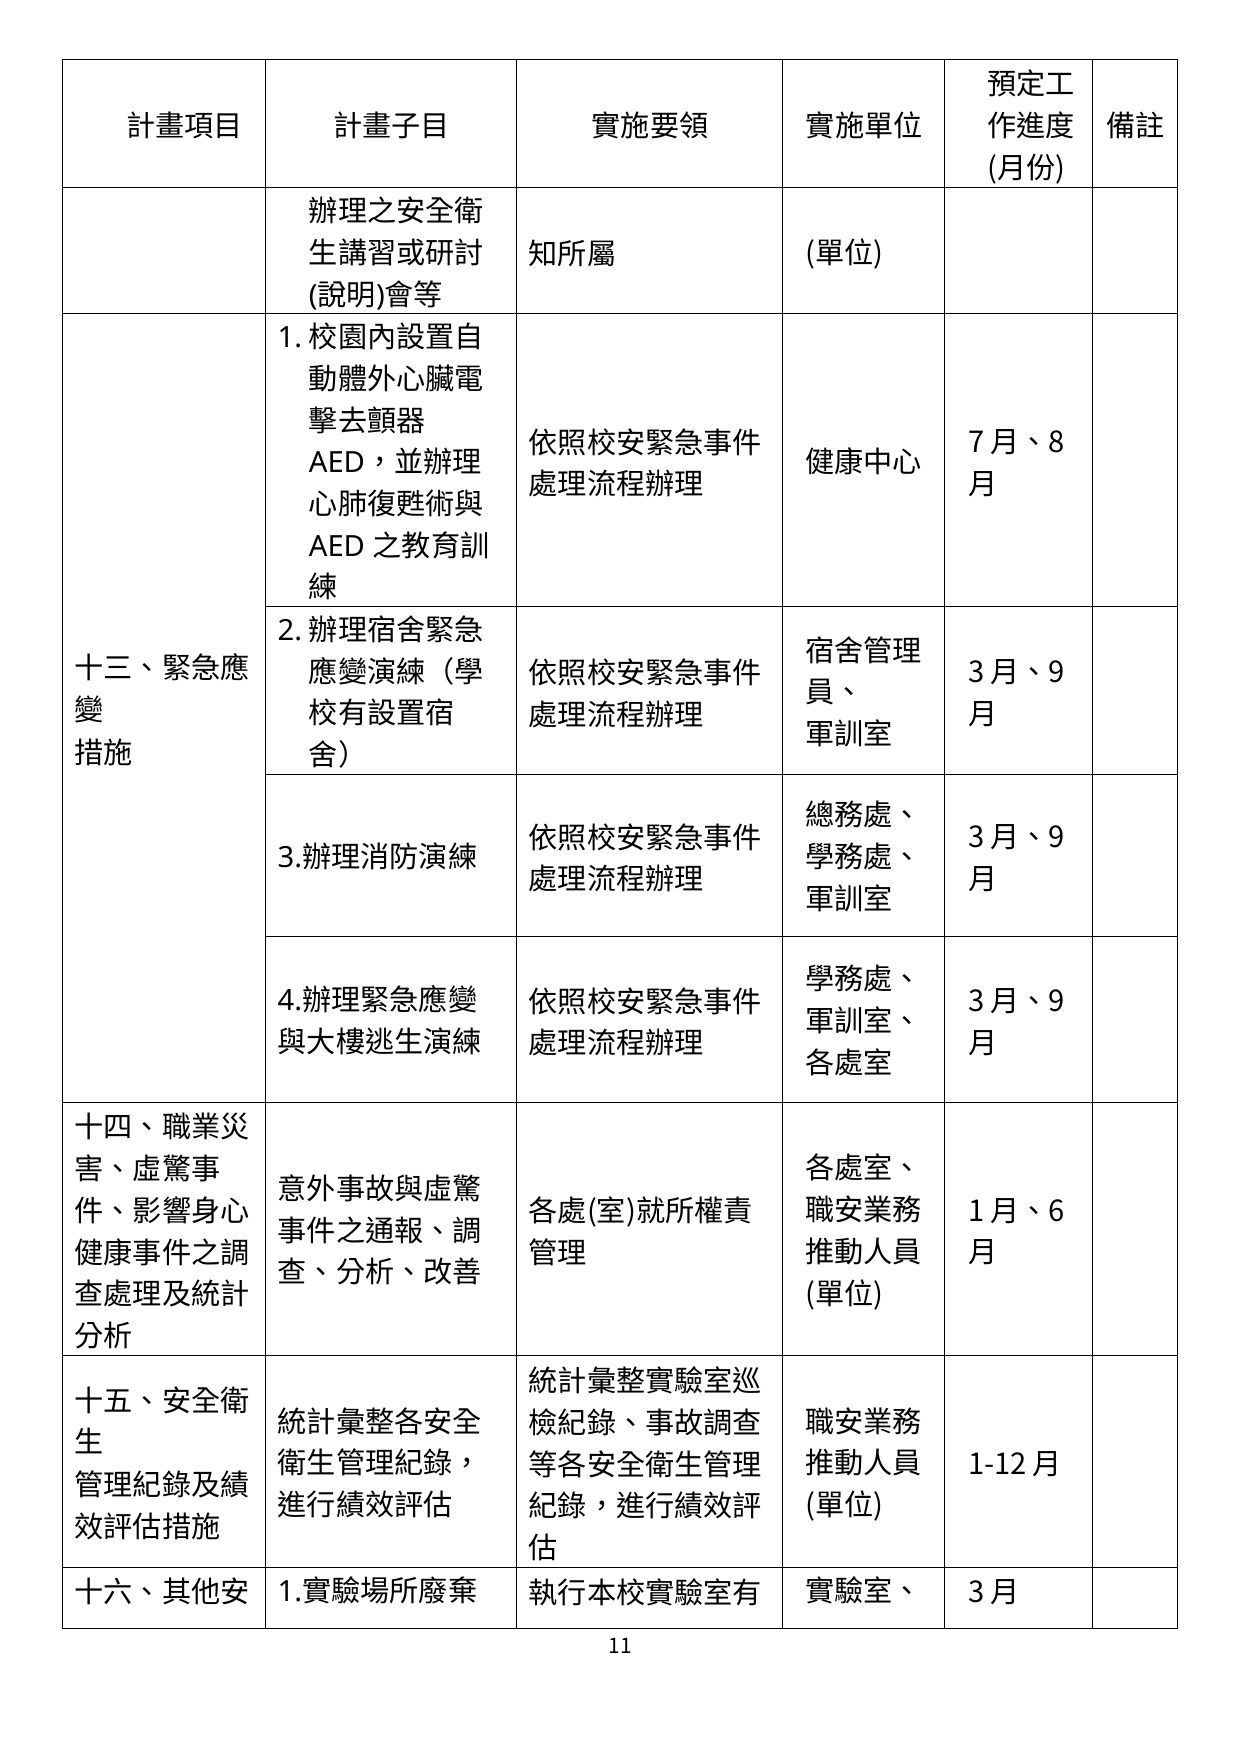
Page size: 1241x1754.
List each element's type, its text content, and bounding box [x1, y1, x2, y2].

table_cell 3月 [945, 1568, 1092, 1628]
table_cell 3月、9月 [945, 937, 1092, 1102]
table_cell [1093, 1568, 1177, 1628]
table_cell 辦理之安全衛生講習或研討(說明)會等 [266, 188, 516, 313]
table_cell 3月、9月 [945, 775, 1092, 936]
table_cell 1-12月 [945, 1356, 1092, 1567]
table_cell [1093, 937, 1177, 1102]
table_cell 1月、6月 [945, 1103, 1092, 1355]
table_cell 統計彙整實驗室巡檢紀錄、事故調查等各安全衛生管理紀錄，進行績效評估 [517, 1356, 782, 1567]
table_cell [1093, 188, 1177, 313]
table_cell 依照校安緊急事件處理流程辦理 [517, 314, 782, 606]
table_cell (單位) [783, 188, 944, 313]
table_cell 十六、其他安 [63, 1568, 265, 1628]
table_header 計畫子目 [266, 60, 516, 187]
table_cell 知所屬 [517, 188, 782, 313]
table_cell [63, 188, 265, 313]
table_cell 1.實驗場所廢棄 [266, 1568, 516, 1628]
table_cell 總務處、 學務處、 軍訓室 [783, 775, 944, 936]
table_cell 依照校安緊急事件處理流程辦理 [517, 607, 782, 774]
table_cell 執行本校實驗室有 [517, 1568, 782, 1628]
table_cell 校園內設置自動體外心臟電擊去顫器AED，並辦理心肺復甦術與AED 之教育訓練 [266, 314, 516, 606]
table_cell [945, 188, 1092, 313]
table_cell 依照校安緊急事件處理流程辦理 [517, 937, 782, 1102]
table_header 實施單位 [783, 60, 944, 187]
table_cell 十四、職業災 害、虛驚事件、影響身心健康事件之調查處理及統計分析 [63, 1103, 265, 1355]
table_cell 辦理宿舍緊急應變演練（學校有設置宿舍） [266, 607, 516, 774]
table_header 預定工作進度 (月份) [945, 60, 1092, 187]
table_cell [1093, 314, 1177, 606]
table_cell 統計彙整各安全衛生管理紀錄，進行績效評估 [266, 1356, 516, 1567]
table_cell 健康中心 [783, 314, 944, 606]
table_cell [1093, 1356, 1177, 1567]
table_cell 意外事故與虛驚事件之通報、調查、分析、改善 [266, 1103, 516, 1355]
table_cell 職安業務推動人員(單位) [783, 1356, 944, 1567]
table_cell 各處室、 職安業務推動人員(單位) [783, 1103, 944, 1355]
table_cell [1093, 607, 1177, 774]
table_cell [1093, 775, 1177, 936]
table_cell 十三、緊急應變 措施 [63, 314, 265, 1102]
table_cell 學務處、 軍訓室、 各處室 [783, 937, 944, 1102]
table_cell 3.辦理消防演練 [266, 775, 516, 936]
table_cell 7月、8月 [945, 314, 1092, 606]
table_cell 4.辦理緊急應變與大樓逃生演練 [266, 937, 516, 1102]
table_cell 3月、9月 [945, 607, 1092, 774]
table_header 實施要領 [517, 60, 782, 187]
table_cell 各處(室)就所權責管理 [517, 1103, 782, 1355]
table_cell 宿舍管理員、 軍訓室 [783, 607, 944, 774]
table_cell 實驗室、 [783, 1568, 944, 1628]
table_cell 十五、安全衛生 管理紀錄及績效評估措施 [63, 1356, 265, 1567]
table_header 計畫項目 [63, 60, 265, 187]
table_cell [1093, 1103, 1177, 1355]
table_header 備註 [1093, 60, 1177, 187]
table_cell 依照校安緊急事件處理流程辦理 [517, 775, 782, 936]
